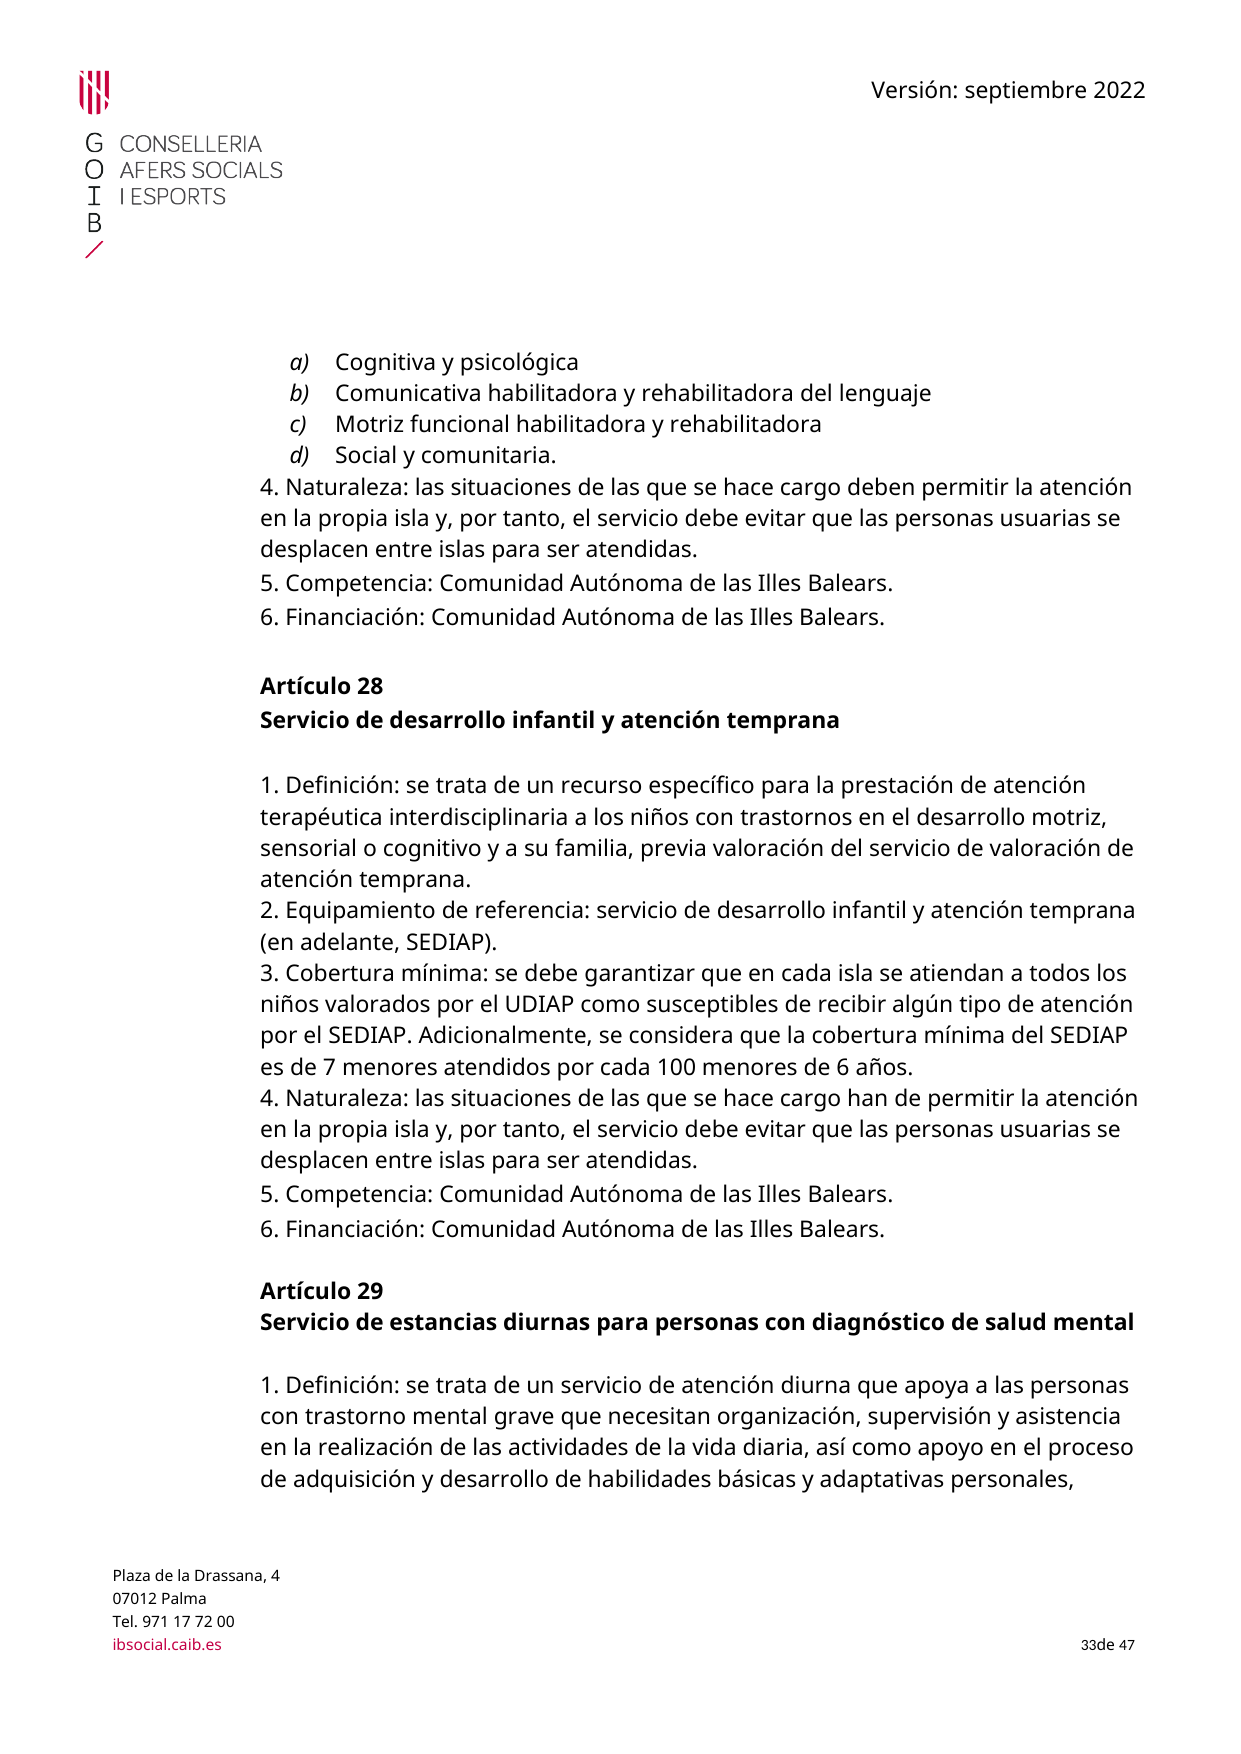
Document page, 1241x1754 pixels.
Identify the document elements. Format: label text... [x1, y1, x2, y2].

text 1. Definición: se trata de un recurso específico para la prestación de atención terapéutica interdisciplinaria a los niños con trastornos en el desarrollo motriz, sensorial o cognitivo y a su familia, previa valoración del servicio de valoración de atención temprana. [260, 769, 1152, 894]
list Social y comunitaria. [289, 439, 1152, 470]
picture [62, 56, 299, 273]
text Servicio de desarrollo infantil y atención temprana [260, 704, 1152, 735]
text 1. Definición: se trata de un servicio de atención diurna que apoya a las personas con trastorno mental grave que necesitan organización, supervisión y asistencia en la realización de las actividades de la vida diaria, así como apoyo en el proceso de adquisición y desarrollo de habilidades básicas y adaptativas personales, [260, 1369, 1152, 1494]
text 3. Cobertura mínima: se debe garantizar que en cada isla se atiendan a todos los niños valorados por el UDIAP como susceptibles de recibir algún tipo de atención por el SEDIAP. Adicionalmente, se considera que la cobertura mínima del SEDIAP es de 7 menores atendidos por cada 100 menores de 6 años. [260, 957, 1152, 1082]
text 4. Naturaleza: las situaciones de las que se hace cargo han de permitir la atención en la propia isla y, por tanto, el servicio debe evitar que las personas usuarias se desplacen entre islas para ser atendidas. [260, 1082, 1152, 1175]
text 5. Competencia: Comunidad Autónoma de las Illes Balears. [260, 567, 1152, 598]
text 6. Financiación: Comunidad Autónoma de las Illes Balears. [260, 1212, 1152, 1244]
text Artículo 28 [260, 669, 1152, 701]
list Comunicativa habilitadora y rehabilitadora del lenguaje [289, 377, 1152, 408]
text 2. Equipamiento de referencia: servicio de desarrollo infantil y atención temprana (en adelante, SEDIAP). [260, 894, 1152, 957]
text Artículo 29 [260, 1275, 1152, 1306]
text Servicio de estancias diurnas para personas con diagnóstico de salud mental [260, 1306, 1152, 1337]
list Cognitiva y psicológica [289, 345, 1152, 377]
list Motriz funcional habilitadora y rehabilitadora [289, 408, 1152, 439]
text 6. Financiación: Comunidad Autónoma de las Illes Balears. [260, 601, 1152, 632]
text 4. Naturaleza: las situaciones de las que se hace cargo deben permitir la atención en la propia isla y, por tanto, el servicio debe evitar que las personas usuarias se desplacen entre islas para ser atendidas. [260, 470, 1152, 564]
text 5. Competencia: Comunidad Autónoma de las Illes Balears. [260, 1178, 1152, 1209]
